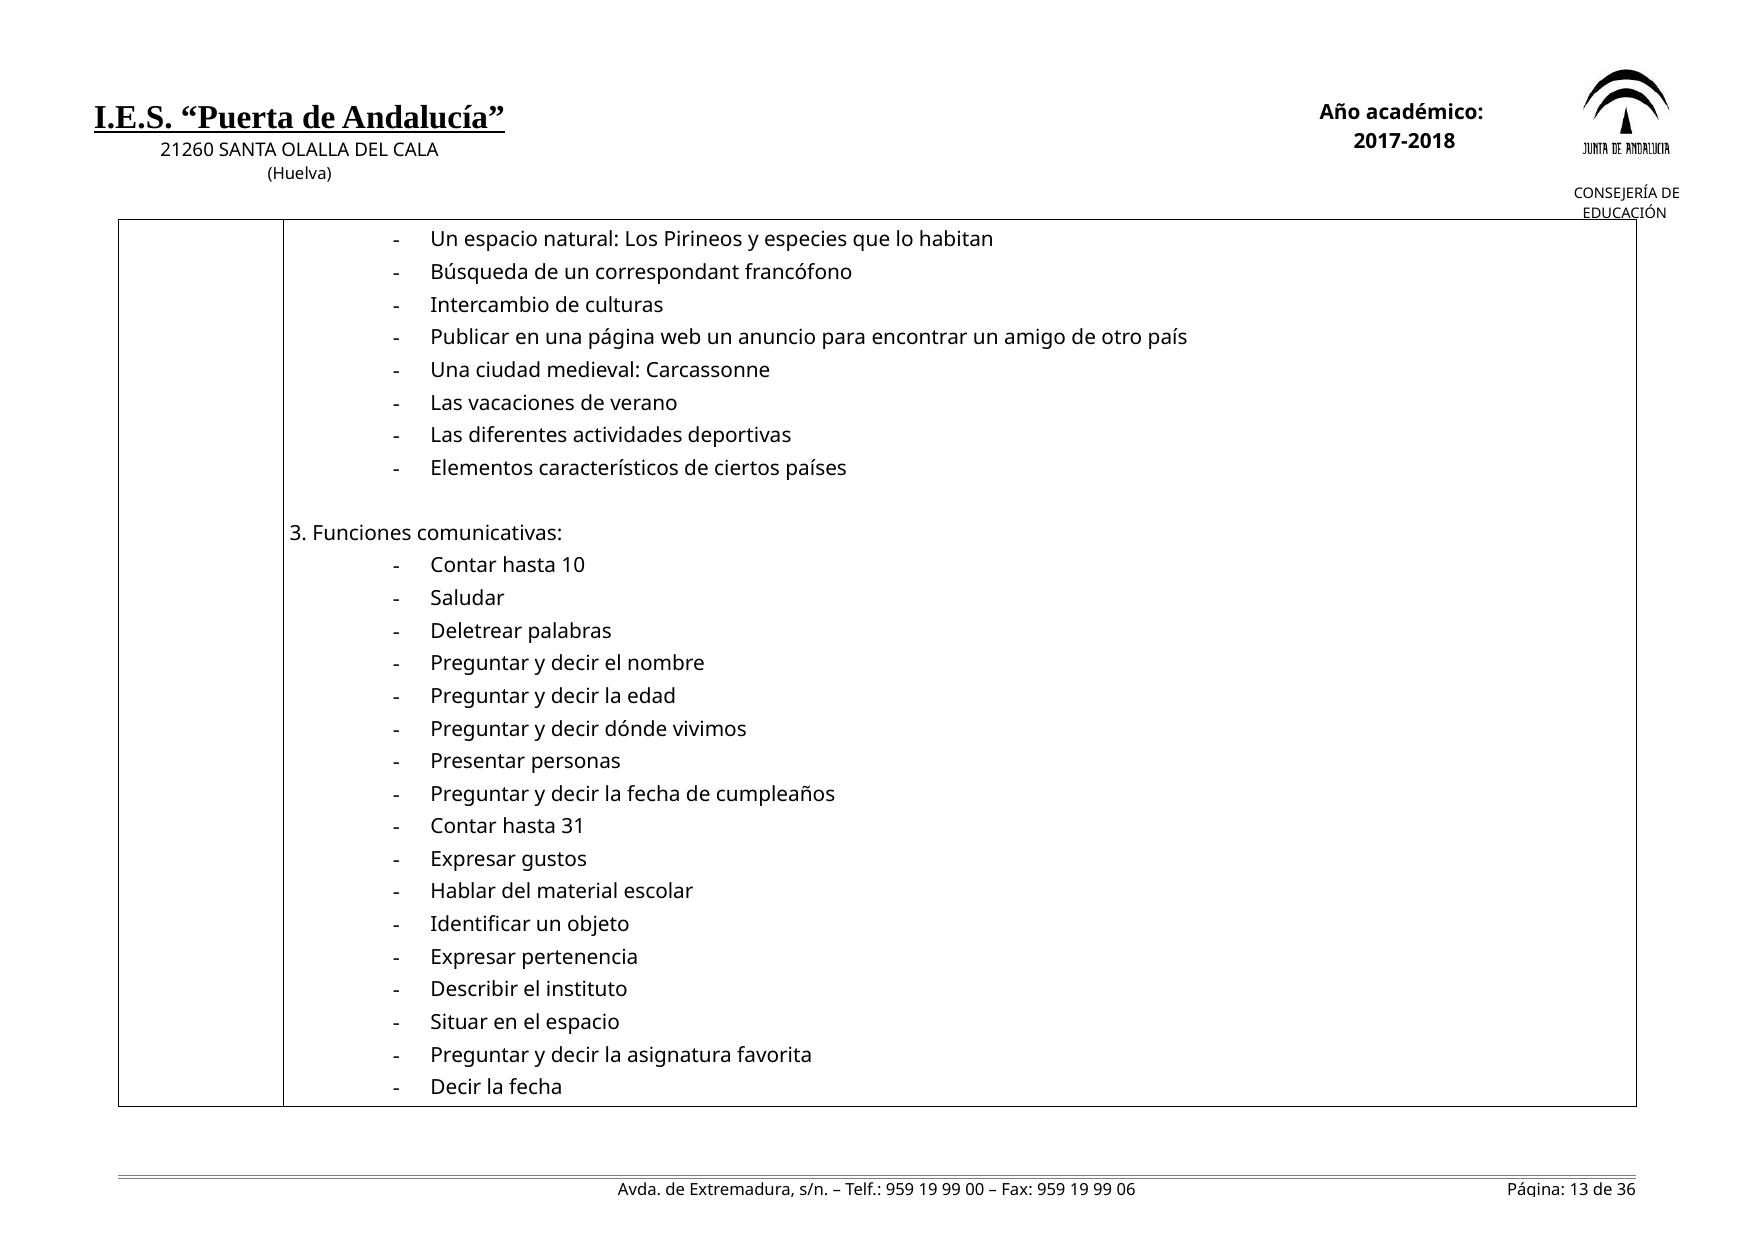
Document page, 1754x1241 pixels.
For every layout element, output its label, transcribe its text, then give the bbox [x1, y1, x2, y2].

table_cell Un espacio natural: Los Pirineos y especies que lo habitan Búsqueda de un correspondant francófono Intercambio de culturas Publicar en una página web un anuncio para encontrar un amigo de otro país Una ciudad medieval: Carcassonne Las vacaciones de verano Las diferentes actividades deportivas Elementos característicos de ciertos países 3. Funciones comunicativas: Contar hasta 10 Saludar Deletrear palabras Preguntar y decir el nombre Preguntar y decir la edad Preguntar y decir dónde vivimos Presentar personas Preguntar y decir la fecha de cumpleaños Contar hasta 31 Expresar gustos Hablar del material escolar Identificar un objeto Expresar pertenencia Describir el instituto Situar en el espacio Preguntar y decir la asignatura favorita Decir la fecha [284, 220, 1636, 1106]
table_cell [119, 220, 283, 1106]
picture [1582, 69, 1671, 154]
